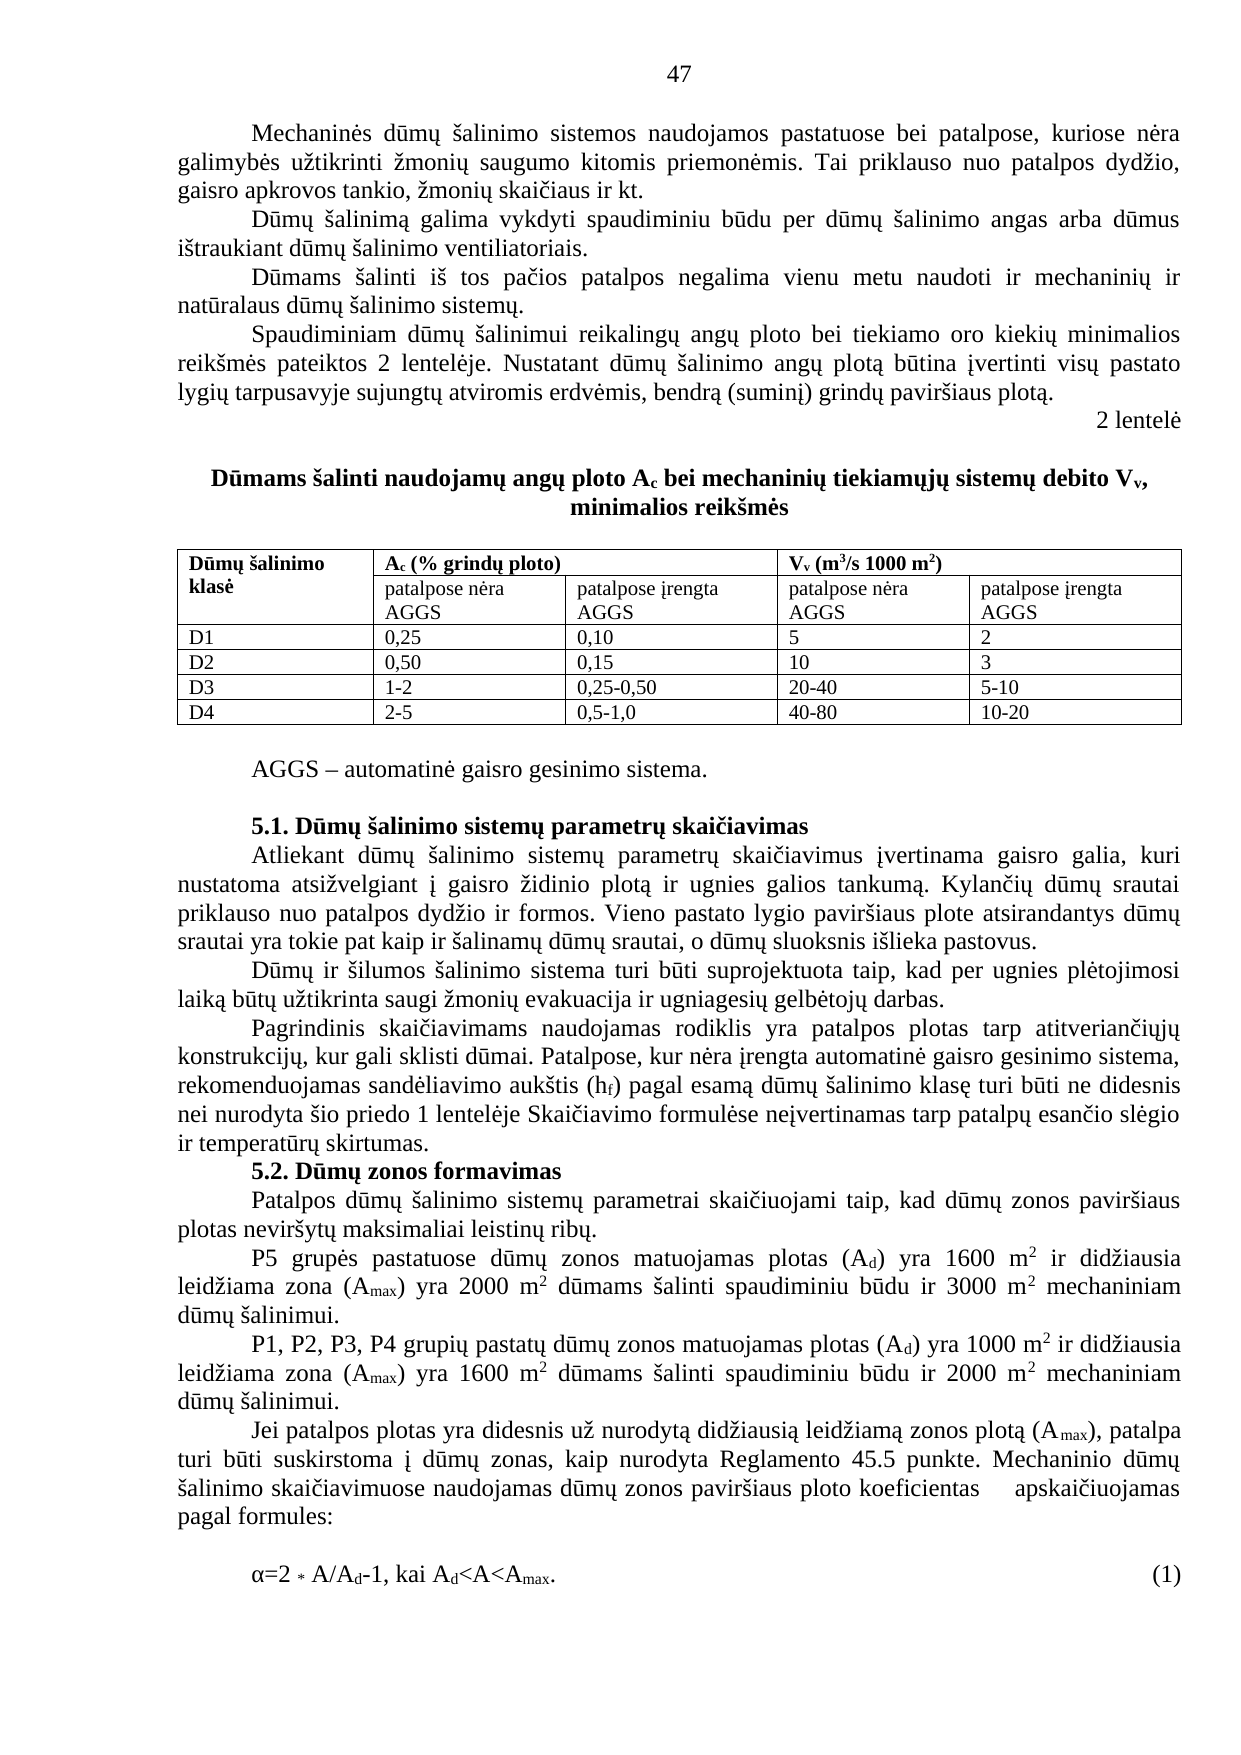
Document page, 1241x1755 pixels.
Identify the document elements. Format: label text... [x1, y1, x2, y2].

table_cell 40-80 [778, 700, 969, 724]
table_cell 0,10 [566, 625, 777, 649]
text P5 grupės pastatuose dūmų zonos matuojamas plotas (Ad) yra 1600 m2 ir didžiausia leidžiama zona (Amax) yra 2000 m2 dūmams šalinti spaudiminiu būdu ir 3000 m2 mechaniniam dūmų šalinimui. [177, 1243, 1181, 1329]
table_header Ac (% grindų ploto) [374, 550, 777, 574]
table_cell patalpose nėra AGGS [374, 576, 565, 624]
table_cell 0,25-0,50 [566, 675, 777, 699]
table_cell 0,5-1,0 [566, 700, 777, 724]
table_cell 1-2 [374, 675, 565, 699]
table_cell 2-5 [374, 700, 565, 724]
text Jei patalpos plotas yra didesnis už nurodytą didžiausią leidžiamą zonos plotą (Amax), patalpa turi būti suskirstoma į dūmų zonas, kaip nurodyta Reglamento 45.5 punkte. Mechaninio dūmų šalinimo skaičiavimuose naudojamas dūmų zonos paviršiaus ploto koeficientas  apskaičiuojamas pagal formules: [177, 1415, 1181, 1530]
table_cell 0,15 [566, 650, 777, 674]
table_cell patalpose nėra AGGS [778, 576, 969, 624]
table_cell 0,50 [374, 650, 565, 674]
table_header Vv (m3/s 1000 m2) [778, 550, 1181, 574]
text 5.2. Dūmų zonos formavimas [177, 1156, 1181, 1185]
text 5.1. Dūmų šalinimo sistemų parametrų skaičiavimas [177, 811, 1181, 840]
table_cell patalpose įrengta AGGS [566, 576, 777, 624]
text Atliekant dūmų šalinimo sistemų parametrų skaičiavimus įvertinama gaisro galia, kuri nustatoma atsižvelgiant į gaisro židinio plotą ir ugnies galios tankumą. Kylančių dūmų srautai priklauso nuo patalpos dydžio ir formos. Vieno pastato lygio paviršiaus plote atsirandantys dūmų srautai yra tokie pat kaip ir šalinamų dūmų srautai, o dūmų sluoksnis išlieka pastovus. [177, 840, 1181, 955]
table_cell patalpose įrengta AGGS [970, 576, 1181, 624]
text Dūmų ir šilumos šalinimo sistema turi būti suprojektuota taip, kad per ugnies plėtojimosi laiką būtų užtikrinta saugi žmonių evakuacija ir ugniagesių gelbėtojų darbas. [177, 955, 1181, 1013]
text Dūmams šalinti iš tos pačios patalpos negalima vienu metu naudoti ir mechaninių ir natūralaus dūmų šalinimo sistemų. [177, 262, 1181, 319]
table_header Dūmų šalinimo klasė [178, 550, 373, 624]
text Mechaninės dūmų šalinimo sistemos naudojamos pastatuose bei patalpose, kuriose nėra galimybės užtikrinti žmonių saugumo kitomis priemonėmis. Tai priklauso nuo patalpos dydžio, gaisro apkrovos tankio, žmonių skaičiaus ir kt. [177, 118, 1181, 204]
table_cell 0,25 [374, 625, 565, 649]
text 2 lentelė [177, 406, 1181, 434]
table_cell 5-10 [970, 675, 1181, 699]
text Dūmams šalinti naudojamų angų ploto Ac bei mechaninių tiekiamųjų sistemų debito Vv, minimalios reikšmės [177, 463, 1181, 521]
table_cell 10-20 [970, 700, 1181, 724]
text AGGS – automatinė gaisro gesinimo sistema. [177, 754, 1181, 783]
table_cell 5 [778, 625, 969, 649]
table_cell 10 [778, 650, 969, 674]
table_cell D2 [178, 650, 373, 674]
table_cell 20-40 [778, 675, 969, 699]
table_cell D1 [178, 625, 373, 649]
table_cell 3 [970, 650, 1181, 674]
text Patalpos dūmų šalinimo sistemų parametrai skaičiuojami taip, kad dūmų zonos paviršiaus plotas neviršytų maksimaliai leistinų ribų. [177, 1185, 1181, 1243]
text Pagrindinis skaičiavimams naudojamas rodiklis yra patalpos plotas tarp atitveriančiųjų konstrukcijų, kur gali sklisti dūmai. Patalpose, kur nėra įrengta automatinė gaisro gesinimo sistema, rekomenduojamas sandėliavimo aukštis (hf) pagal esamą dūmų šalinimo klasę turi būti ne didesnis nei nurodyta šio priedo 1 lentelėje Skaičiavimo formulėse neįvertinamas tarp patalpų esančio slėgio ir temperatūrų skirtumas. [177, 1013, 1181, 1156]
text Spaudiminiam dūmų šalinimui reikalingų angų ploto bei tiekiamo oro kiekių minimalios reikšmės pateiktos 2 lentelėje. Nustatant dūmų šalinimo angų plotą būtina įvertinti visų pastato lygių tarpusavyje sujungtų atviromis erdvėmis, bendrą (suminį) grindų paviršiaus plotą. [177, 319, 1181, 406]
text Dūmų šalinimą galima vykdyti spaudiminiu būdu per dūmų šalinimo angas arba dūmus ištraukiant dūmų šalinimo ventiliatoriais. [177, 204, 1181, 262]
table_cell D3 [178, 675, 373, 699]
table_cell D4 [178, 700, 373, 724]
text P1, P2, P3, P4 grupių pastatų dūmų zonos matuojamas plotas (Ad) yra 1000 m2 ir didžiausia leidžiama zona (Amax) yra 1600 m2 dūmams šalinti spaudiminiu būdu ir 2000 m2 mechaniniam dūmų šalinimui. [177, 1329, 1181, 1415]
table_cell 2 [970, 625, 1181, 649]
text α=2 * A/Ad-1, kai Ad<A<Amax. (1) [177, 1559, 1181, 1588]
